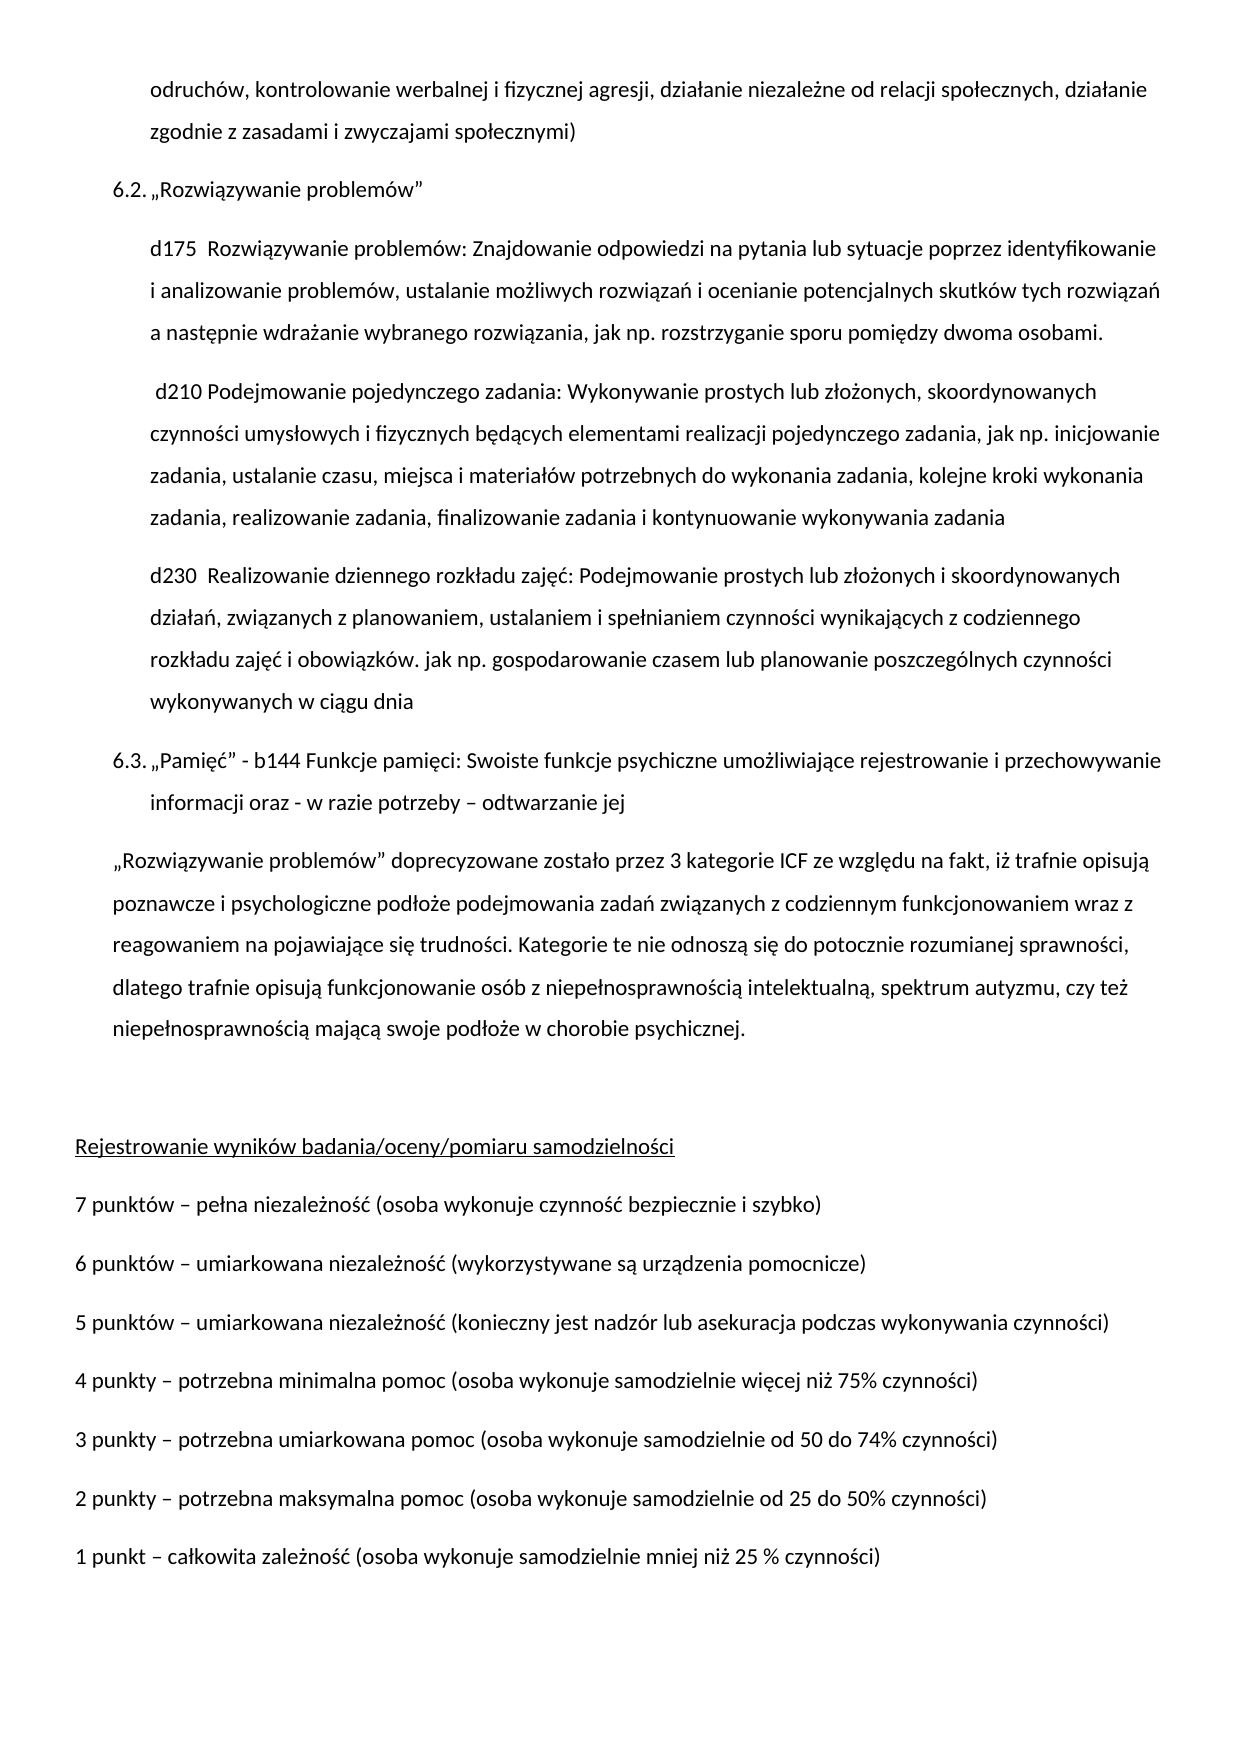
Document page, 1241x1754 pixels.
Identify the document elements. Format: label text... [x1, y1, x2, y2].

text „Rozwiązywanie problemów” doprecyzowane zostało przez 3 kategorie ICF ze względu na fakt, iż trafnie opisują poznawcze i psychologiczne podłoże podejmowania zadań związanych z codziennym funkcjonowaniem wraz z reagowaniem na pojawiające się trudności. Kategorie te nie odnoszą się do potocznie rozumianej sprawności, dlatego trafnie opisują funkcjonowanie osób z niepełnosprawnością intelektualną, spektrum autyzmu, czy też niepełnosprawnością mającą swoje podłoże w chorobie psychicznej. [112, 847, 1165, 1043]
text 7 punktów – pełna niezależność (osoba wykonuje czynność bezpiecznie i szybko) [75, 1191, 1165, 1218]
text 6 punktów – umiarkowana niezależność (wykorzystywane są urządzenia pomocnicze) [75, 1249, 1165, 1277]
text 2 punkty – potrzebna maksymalna pomoc (osoba wykonuje samodzielnie od 25 do 50% czynności) [75, 1484, 1165, 1512]
list „Pamięć” - b144 Funkcje pamięci: Swoiste funkcje psychiczne umożliwiające rejestrowanie i przechowywanie informacji oraz - w razie potrzeby – odtwarzanie jej [112, 746, 1165, 816]
list d230 Realizowanie dziennego rozkładu zajęć: Podejmowanie prostych lub złożonych i skoordynowanych działań, związanych z planowaniem, ustalaniem i spełnianiem czynności wynikających z codziennego rozkładu zajęć i obowiązków. jak np. gospodarowanie czasem lub planowanie poszczególnych czynności wykonywanych w ciągu dnia [150, 561, 1165, 715]
list „Rozwiązywanie problemów” [112, 176, 1165, 204]
text Rejestrowanie wyników badania/oceny/pomiaru samodzielności [75, 1132, 1165, 1160]
list d175 Rozwiązywanie problemów: Znajdowanie odpowiedzi na pytania lub sytuacje poprzez identyfikowanie i analizowanie problemów, ustalanie możliwych rozwiązań i ocenianie potencjalnych skutków tych rozwiązań a następnie wdrażanie wybranego rozwiązania, jak np. rozstrzyganie sporu pomiędzy dwoma osobami. [150, 234, 1165, 346]
text 1 punkt – całkowita zależność (osoba wykonuje samodzielnie mniej niż 25 % czynności) [75, 1542, 1165, 1570]
text 3 punkty – potrzebna umiarkowana pomoc (osoba wykonuje samodzielnie od 50 do 74% czynności) [75, 1425, 1165, 1453]
text 5 punktów – umiarkowana niezależność (konieczny jest nadzór lub asekuracja podczas wykonywania czynności) [75, 1308, 1165, 1336]
text 4 punkty – potrzebna minimalna pomoc (osoba wykonuje samodzielnie więcej niż 75% czynności) [75, 1366, 1165, 1394]
list d210 Podejmowanie pojedynczego zadania: Wykonywanie prostych lub złożonych, skoordynowanych czynności umysłowych i fizycznych będących elementami realizacji pojedynczego zadania, jak np. inicjowanie zadania, ustalanie czasu, miejsca i materiałów potrzebnych do wykonania zadania, kolejne kroki wykonania zadania, realizowanie zadania, finalizowanie zadania i kontynuowanie wykonywania zadania [150, 377, 1165, 531]
list odruchów, kontrolowanie werbalnej i fizycznej agresji, działanie niezależne od relacji społecznych, działanie zgodnie z zasadami i zwyczajami społecznymi) [150, 75, 1165, 145]
